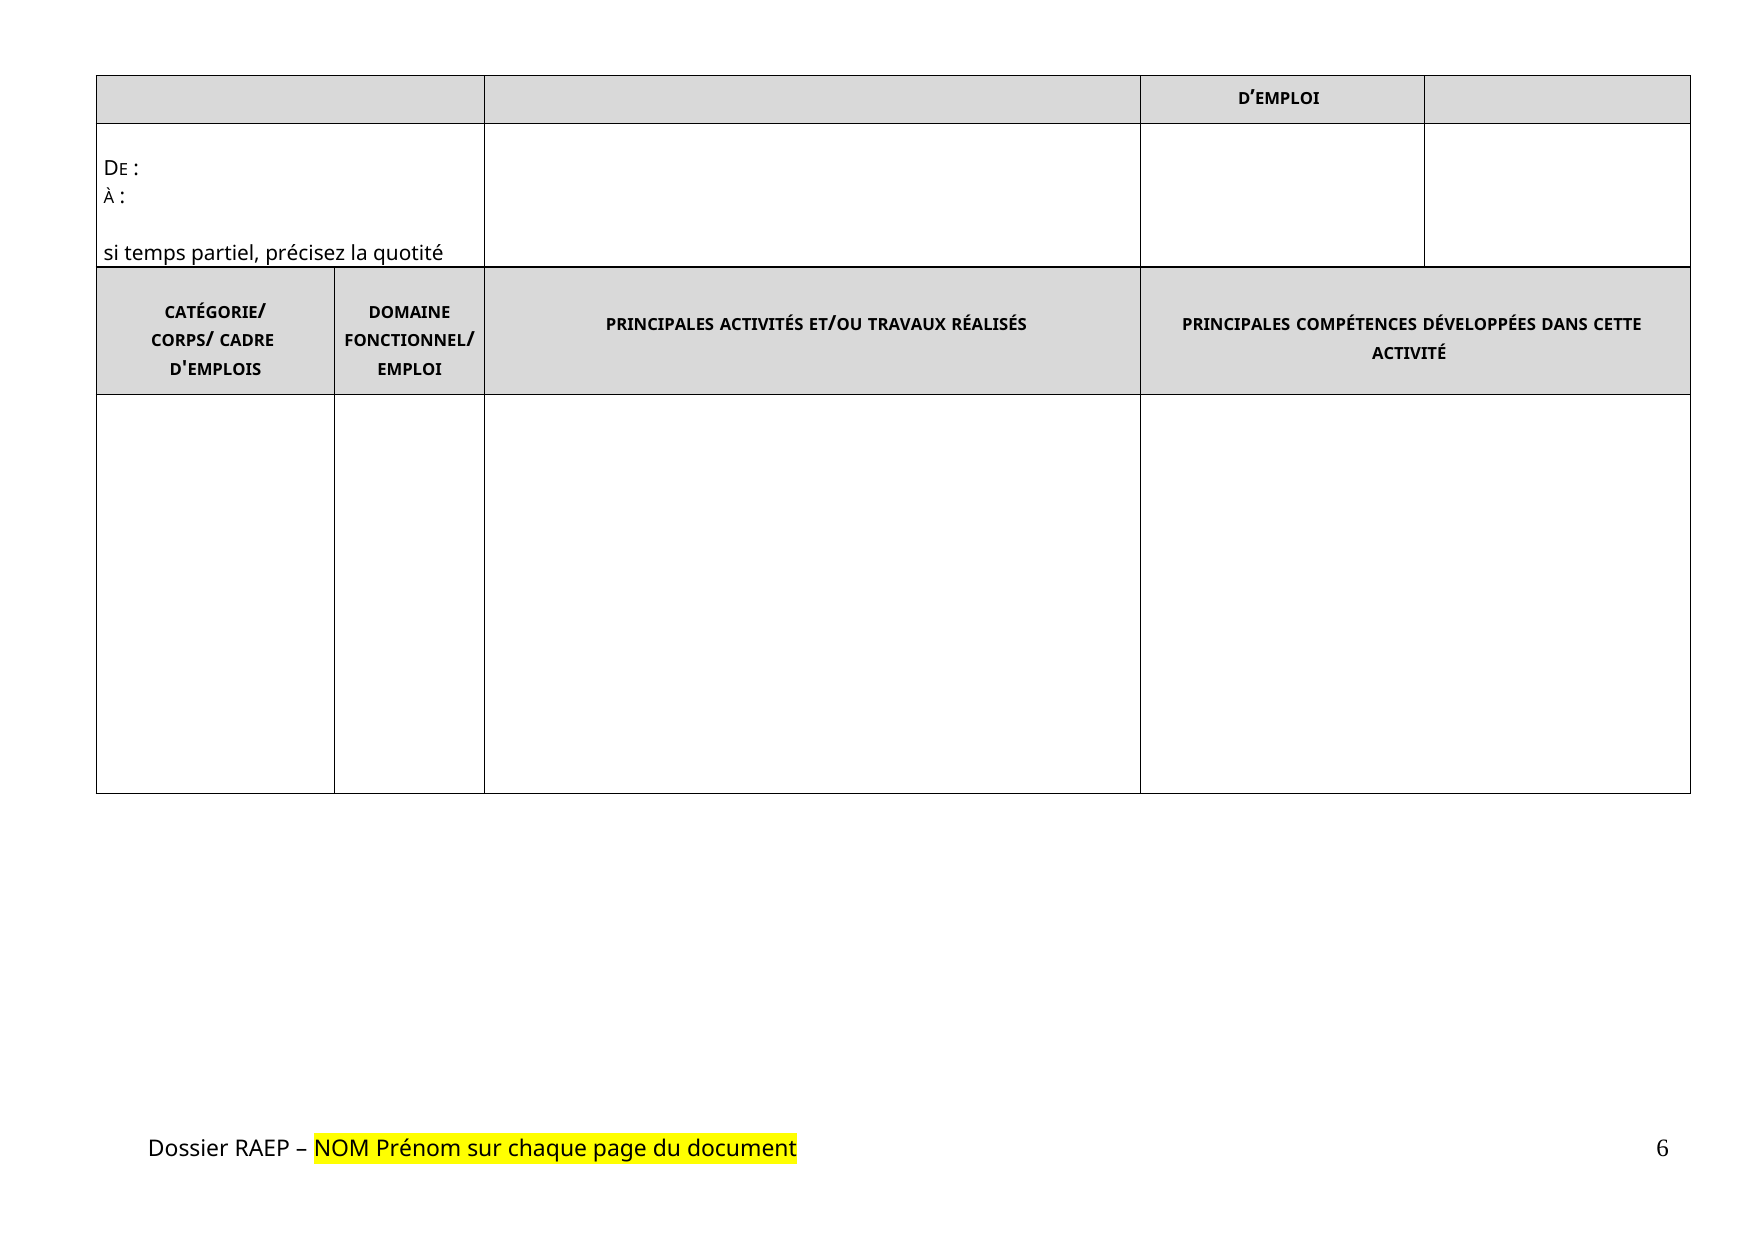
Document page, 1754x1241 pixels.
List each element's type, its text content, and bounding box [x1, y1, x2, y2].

table_cell principales compétences développées dans cette activité [1141, 268, 1690, 394]
table_cell [485, 395, 1140, 793]
table_header [97, 76, 484, 123]
table_cell [335, 395, 484, 793]
table_cell principales activités et/ou travaux réalisés [485, 268, 1140, 394]
table_cell domaine fonctionnel/ emploi [335, 268, 484, 394]
table_cell [1425, 124, 1690, 266]
table_cell [485, 124, 1140, 266]
table_cell [97, 395, 334, 793]
table_header [1425, 76, 1690, 123]
table_cell [1141, 395, 1690, 793]
table_header [485, 76, 1140, 123]
table_cell [1141, 124, 1424, 266]
table_cell catégorie/ corps/ cadre d'emplois [97, 268, 334, 394]
table_header d’emploi [1141, 76, 1424, 123]
table_cell De : à : si temps partiel, précisez la quotité [97, 124, 484, 266]
